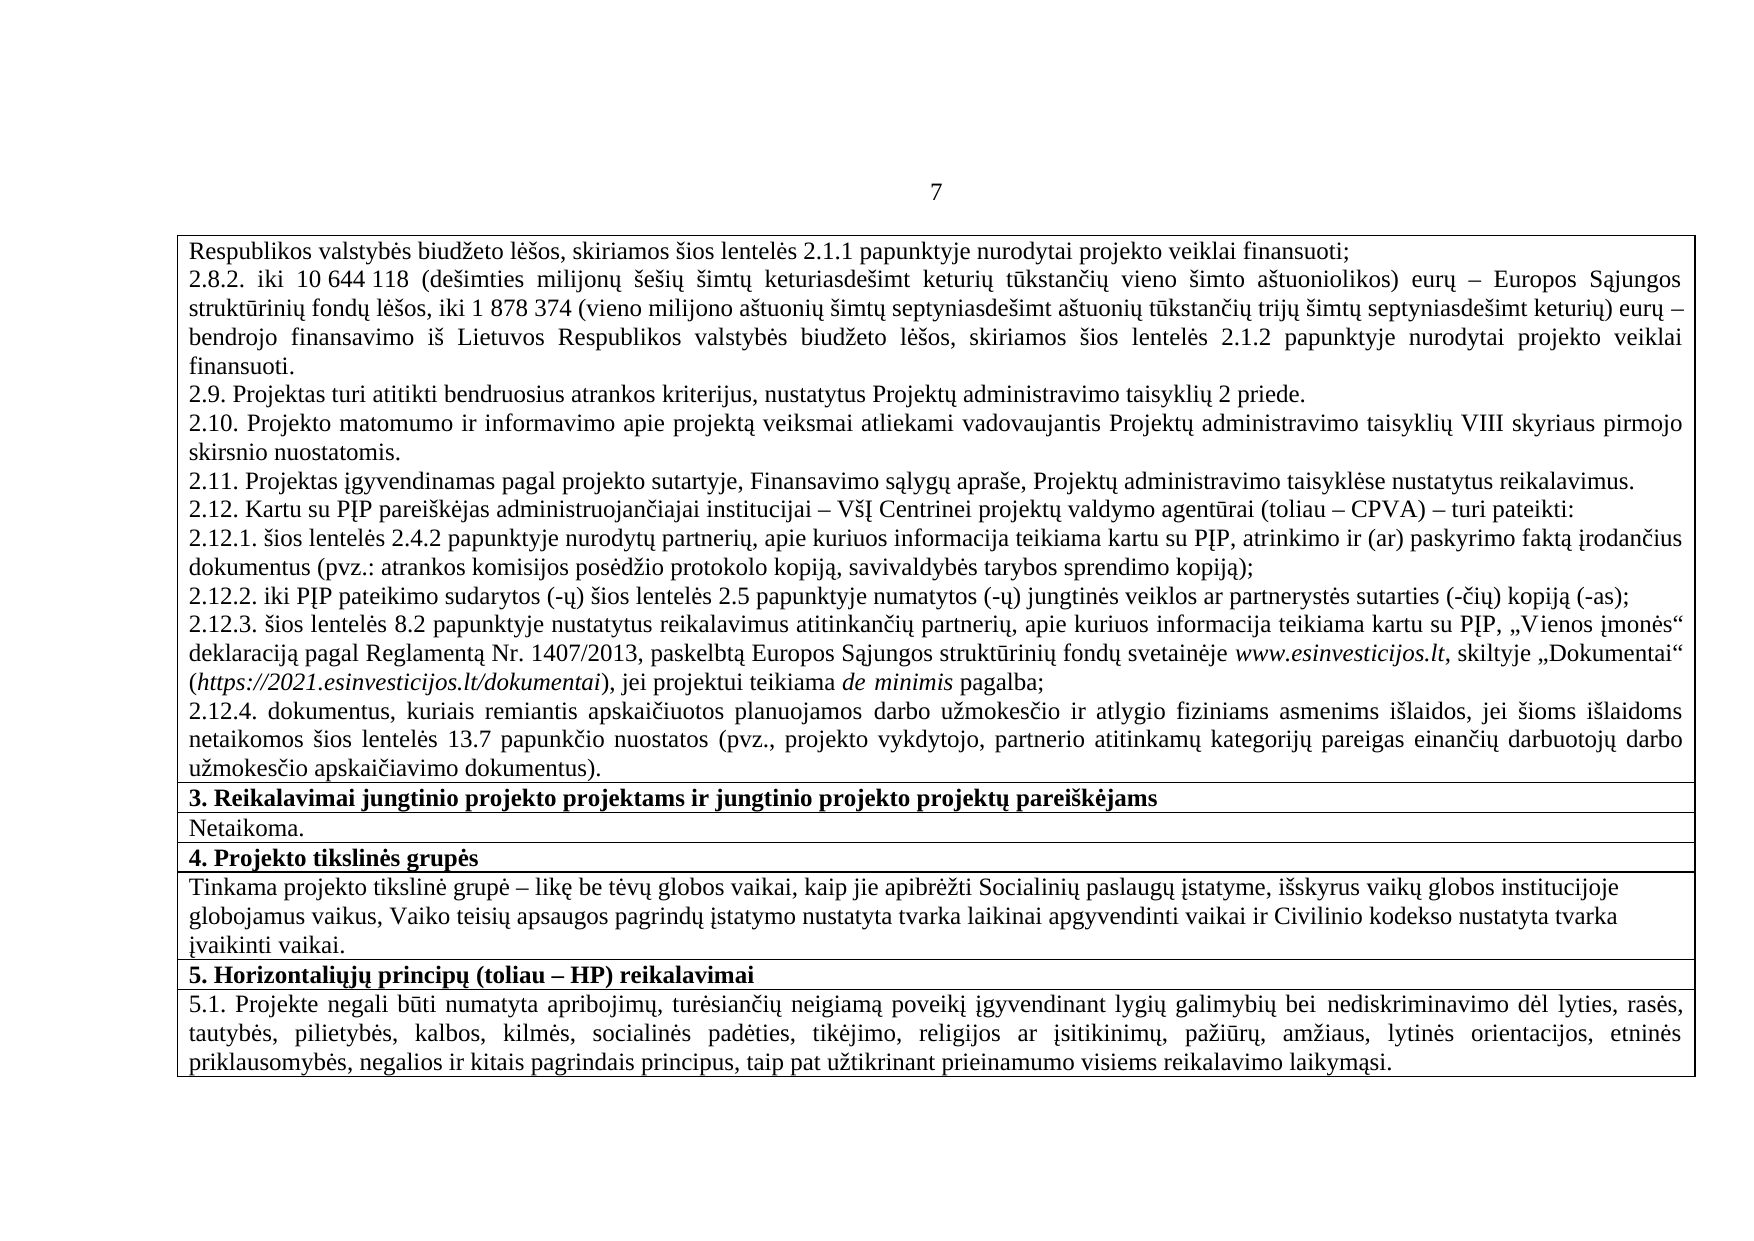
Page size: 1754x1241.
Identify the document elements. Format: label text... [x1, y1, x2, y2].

table_cell Respublikos valstybės biudžeto lėšos, skiriamos šios lentelės 2.1.1 papunktyje nurodytai projekto veiklai finansuoti; 2.8.2. iki 10 644 118 (dešimties milijonų šešių šimtų keturiasdešimt keturių tūkstančių vieno šimto aštuoniolikos) eurų – Europos Sąjungos struktūrinių fondų lėšos, iki 1 878 374 (vieno milijono aštuonių šimtų septyniasdešimt aštuonių tūkstančių trijų šimtų septyniasdešimt keturių) eurų – bendrojo finansavimo iš Lietuvos Respublikos valstybės biudžeto lėšos, skiriamos šios lentelės 2.1.2 papunktyje nurodytai projekto veiklai finansuoti. 2.9. Projektas turi atitikti bendruosius atrankos kriterijus, nustatytus Projektų administravimo taisyklių 2 priede. 2.10. Projekto matomumo ir informavimo apie projektą veiksmai atliekami vadovaujantis Projektų administravimo taisyklių VIII skyriaus pirmojo skirsnio nuostatomis. 2.11. Projektas įgyvendinamas pagal projekto sutartyje, Finansavimo sąlygų apraše, Projektų administravimo taisyklėse nustatytus reikalavimus. 2.12. Kartu su PĮP pareiškėjas administruojančiajai institucijai – VšĮ Centrinei projektų valdymo agentūrai (toliau – CPVA) – turi pateikti: 2.12.1. šios lentelės 2.4.2 papunktyje nurodytų partnerių, apie kuriuos informacija teikiama kartu su PĮP, atrinkimo ir (ar) paskyrimo faktą įrodančius dokumentus (pvz.: atrankos komisijos posėdžio protokolo kopiją, savivaldybės tarybos sprendimo kopiją); 2.12.2. iki PĮP pateikimo sudarytos (-ų) šios lentelės 2.5 papunktyje numatytos (-ų) jungtinės veiklos ar partnerystės sutarties (-čių) kopiją (-as); 2.12.3. šios lentelės 8.2 papunktyje nustatytus reikalavimus atitinkančių partnerių, apie kuriuos informacija teikiama kartu su PĮP, „Vienos įmonės“ deklaraciją pagal Reglamentą Nr. 1407/2013, paskelbtą Europos Sąjungos struktūrinių fondų svetainėje www.esinvesticijos.lt, skiltyje „Dokumentai“ (https://2021.esinvesticijos.lt/dokumentai), jei projektui teikiama de minimis pagalba; 2.12.4. dokumentus, kuriais remiantis apskaičiuotos planuojamos darbo užmokesčio ir atlygio fiziniams asmenims išlaidos, jei šioms išlaidoms netaikomos šios lentelės 13.7 papunkčio nuostatos (pvz., projekto vykdytojo, partnerio atitinkamų kategorijų pareigas einančių darbuotojų darbo užmokesčio apskaičiavimo dokumentus). [178, 236, 1694, 782]
table_cell 5. Horizontaliųjų principų (toliau – HP) reikalavimai [178, 960, 1694, 988]
table_cell 4. Projekto tikslinės grupės [178, 843, 1694, 871]
table_cell 3. Reikalavimai jungtinio projekto projektams ir jungtinio projekto projektų pareiškėjams [178, 783, 1694, 812]
table_cell 5.1. Projekte negali būti numatyta apribojimų, turėsiančių neigiamą poveikį įgyvendinant lygių galimybių bei nediskriminavimo dėl lyties, rasės, tautybės, pilietybės, kalbos, kilmės, socialinės padėties, tikėjimo, religijos ar įsitikinimų, pažiūrų, amžiaus, lytinės orientacijos, etninės priklausomybės, negalios ir kitais pagrindais principus, taip pat užtikrinant prieinamumo visiems reikalavimo laikymąsi. [178, 990, 1694, 1076]
table_cell Netaikoma. [178, 813, 1694, 842]
table_cell Tinkama projekto tikslinė grupė – likę be tėvų globos vaikai, kaip jie apibrėžti Socialinių paslaugų įstatyme, išskyrus vaikų globos institucijoje globojamus vaikus, Vaiko teisių apsaugos pagrindų įstatymo nustatyta tvarka laikinai apgyvendinti vaikai ir Civilinio kodekso nustatyta tvarka įvaikinti vaikai. [178, 873, 1694, 959]
